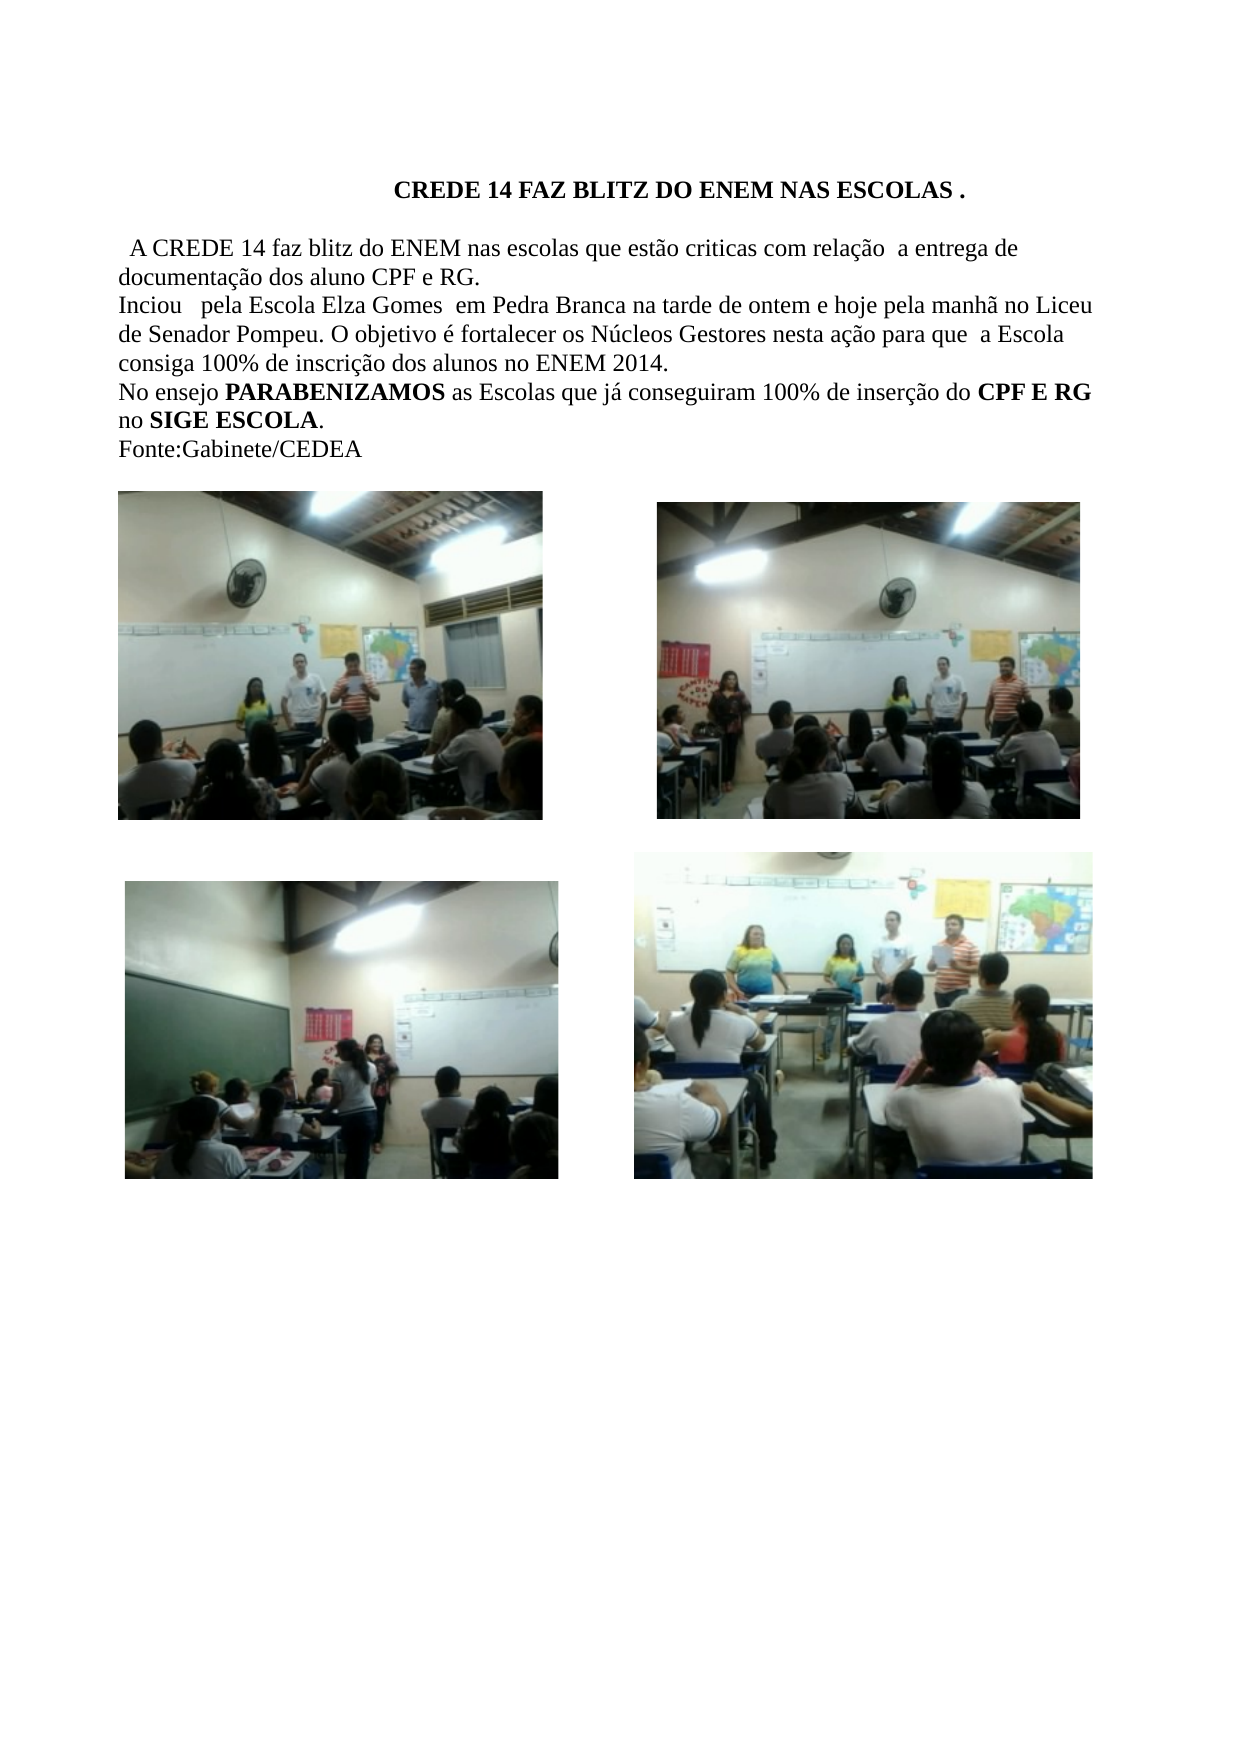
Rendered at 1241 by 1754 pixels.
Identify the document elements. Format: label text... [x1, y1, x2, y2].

text A CREDE 14 faz blitz do ENEM nas escolas que estão criticas com relação a entrega de documentação dos aluno CPF e RG. [118, 233, 1122, 291]
picture [634, 852, 1093, 1179]
picture [124, 881, 559, 1179]
picture [656, 502, 1081, 819]
text Inciou pela Escola Elza Gomes em Pedra Branca na tarde de ontem e hoje pela manhã no Liceu de Senador Pompeu. O objetivo é fortalecer os Núcleos Gestores nesta ação para que a Escola consiga 100% de inscrição dos alunos no ENEM 2014. [118, 291, 1122, 377]
text CREDE 14 FAZ BLITZ DO ENEM NAS ESCOLAS . [118, 176, 1122, 204]
text Fonte:Gabinete/CEDEA [118, 434, 1122, 463]
picture [118, 491, 543, 820]
text No ensejo PARABENIZAMOS as Escolas que já conseguiram 100% de inserção do CPF E RG no SIGE ESCOLA. [118, 377, 1122, 434]
